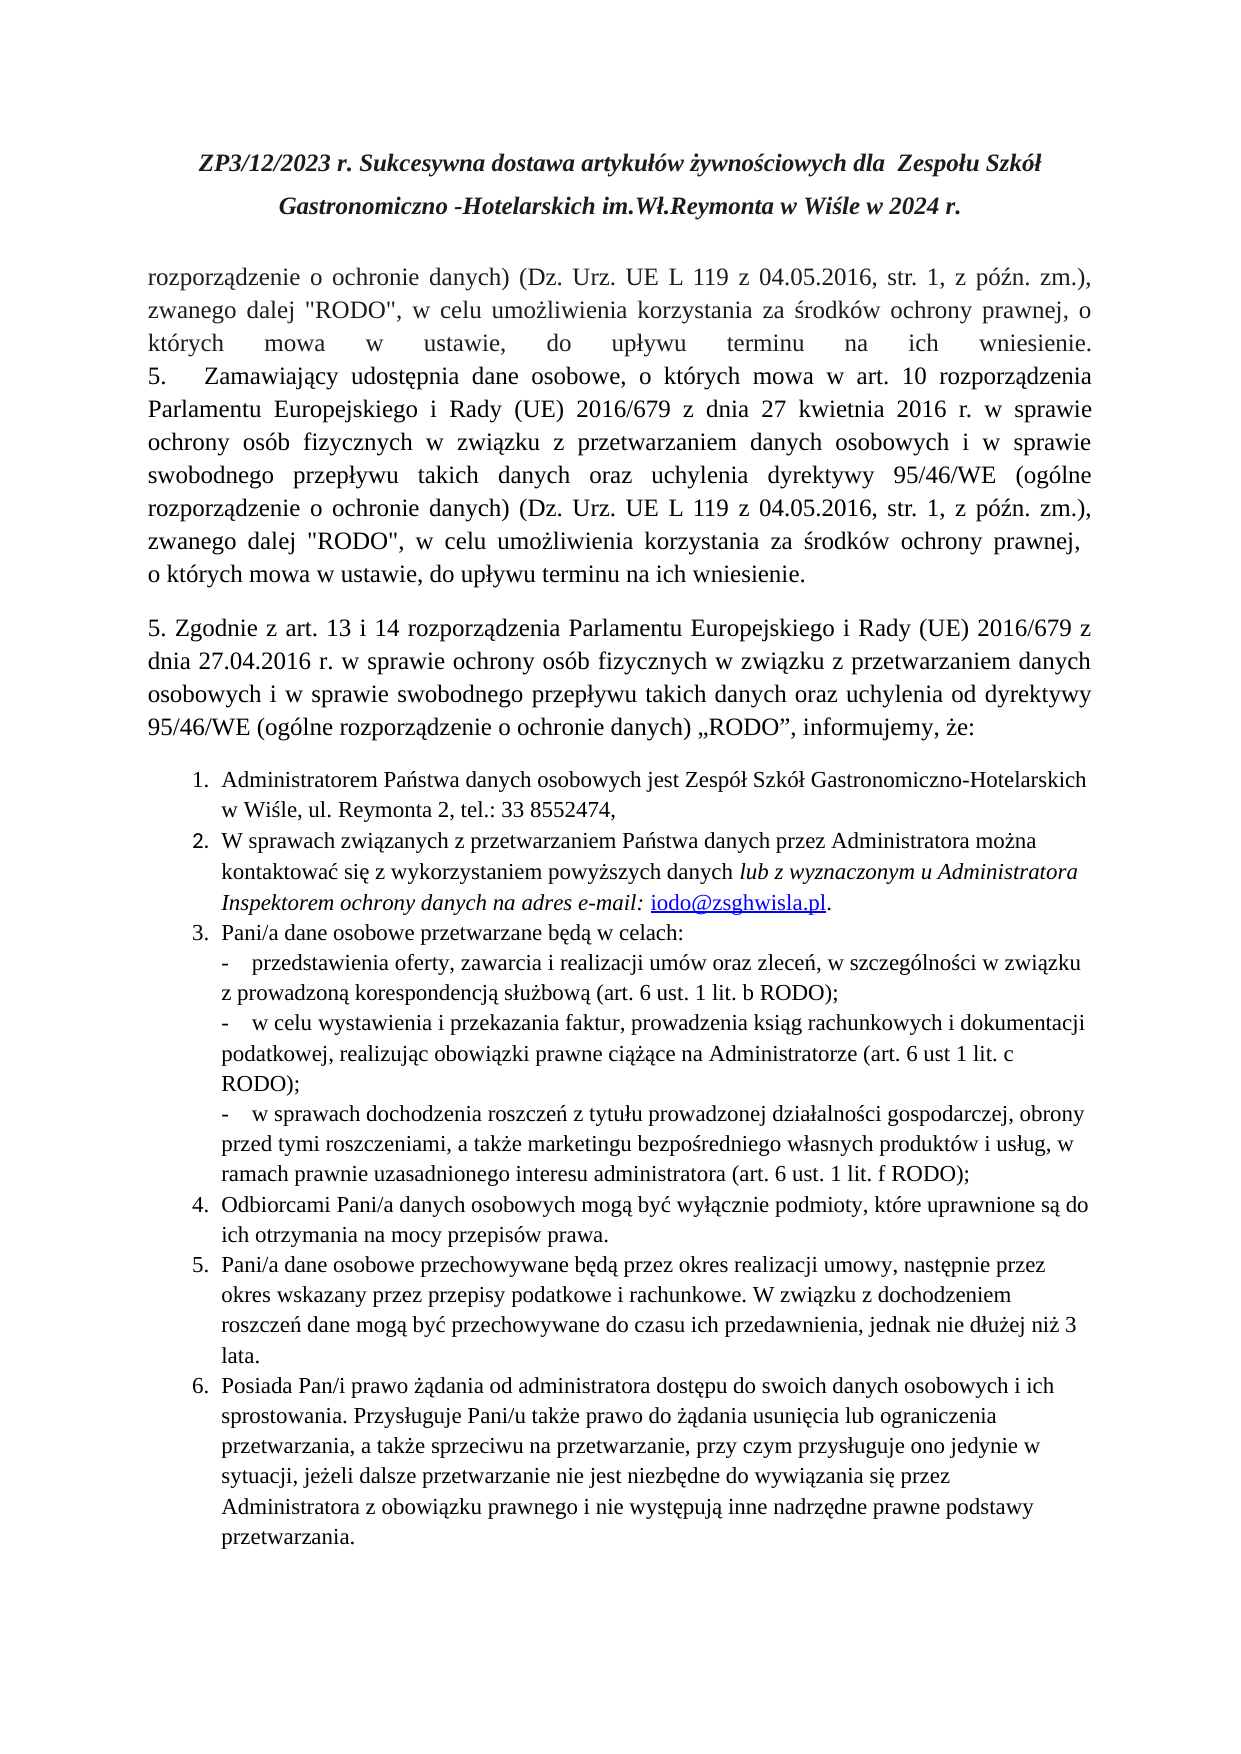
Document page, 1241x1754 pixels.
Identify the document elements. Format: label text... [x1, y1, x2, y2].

text rozporządzenie o ochronie danych) (Dz. Urz. UE L 119 z 04.05.2016, str. 1, z późn. zm.), zwanego dalej "RODO", w celu umożliwienia korzystania za środków ochrony prawnej, o których mowa w ustawie, do upływu terminu na ich wniesienie. 5. Zamawiający udostępnia dane osobowe, o których mowa w art. 10 rozporządzenia Parlamentu Europejskiego i Rady (UE) 2016/679 z dnia 27 kwietnia 2016 r. w sprawie ochrony osób fizycznych w związku z przetwarzaniem danych osobowych i w sprawie swobodnego przepływu takich danych oraz uchylenia dyrektywy 95/46/WE (ogólne rozporządzenie o ochronie danych) (Dz. Urz. UE L 119 z 04.05.2016, str. 1, z późn. zm.), zwanego dalej "RODO", w celu umożliwienia korzystania za środków ochrony prawnej, o których mowa w ustawie, do upływu terminu na ich wniesienie. [148, 262, 1093, 588]
list Pani/a dane osobowe przetwarzane będą w celach: - przedstawienia oferty, zawarcia i realizacji umów oraz zleceń, w szczególności w związku z prowadzoną korespondencją służbową (art. 6 ust. 1 lit. b RODO); - w celu wystawienia i przekazania faktur, prowadzenia ksiąg rachunkowych i dokumentacji podatkowej, realizując obowiązki prawne ciążące na Administratorze (art. 6 ust 1 lit. c RODO); - w sprawach dochodzenia roszczeń z tytułu prowadzonej działalności gospodarczej, obrony przed tymi roszczeniami, a także marketingu bezpośredniego własnych produktów i usług, w ramach prawnie uzasadnionego interesu administratora (art. 6 ust. 1 lit. f RODO); [192, 919, 1093, 1187]
list Administratorem Państwa danych osobowych jest Zespół Szkół Gastronomiczno-Hotelarskich w Wiśle, ul. Reymonta 2, tel.: 33 8552474, [192, 766, 1093, 823]
list Posiada Pan/i prawo żądania od administratora dostępu do swoich danych osobowych i ich sprostowania. Przysługuje Pani/u także prawo do żądania usunięcia lub ograniczenia przetwarzania, a także sprzeciwu na przetwarzanie, przy czym przysługuje ono jedynie w sytuacji, jeżeli dalsze przetwarzanie nie jest niezbędne do wywiązania się przez Administratora z obowiązku prawnego i nie występują inne nadrzędne prawne podstawy przetwarzania. [192, 1372, 1093, 1549]
list Pani/a dane osobowe przechowywane będą przez okres realizacji umowy, następnie przez okres wskazany przez przepisy podatkowe i rachunkowe. W związku z dochodzeniem roszczeń dane mogą być przechowywane do czasu ich przedawnienia, jednak nie dłużej niż 3 lata. [192, 1251, 1093, 1368]
list Odbiorcami Pani/a danych osobowych mogą być wyłącznie podmioty, które uprawnione są do ich otrzymania na mocy przepisów prawa. [192, 1191, 1093, 1247]
text 5. Zgodnie z art. 13 i 14 rozporządzenia Parlamentu Europejskiego i Rady (UE) 2016/679 z dnia 27.04.2016 r. w sprawie ochrony osób fizycznych w związku z przetwarzaniem danych osobowych i w sprawie swobodnego przepływu takich danych oraz uchylenia od dyrektywy 95/46/WE (ogólne rozporządzenie o ochronie danych) „RODO”, informujemy, że: [148, 613, 1093, 741]
list W sprawach związanych z przetwarzaniem Państwa danych przez Administratora można kontaktować się z wykorzystaniem powyższych danych lub z wyznaczonym u Administratora Inspektorem ochrony danych na adres e-mail: iodo@zsghwisla.pl. [192, 826, 1093, 915]
